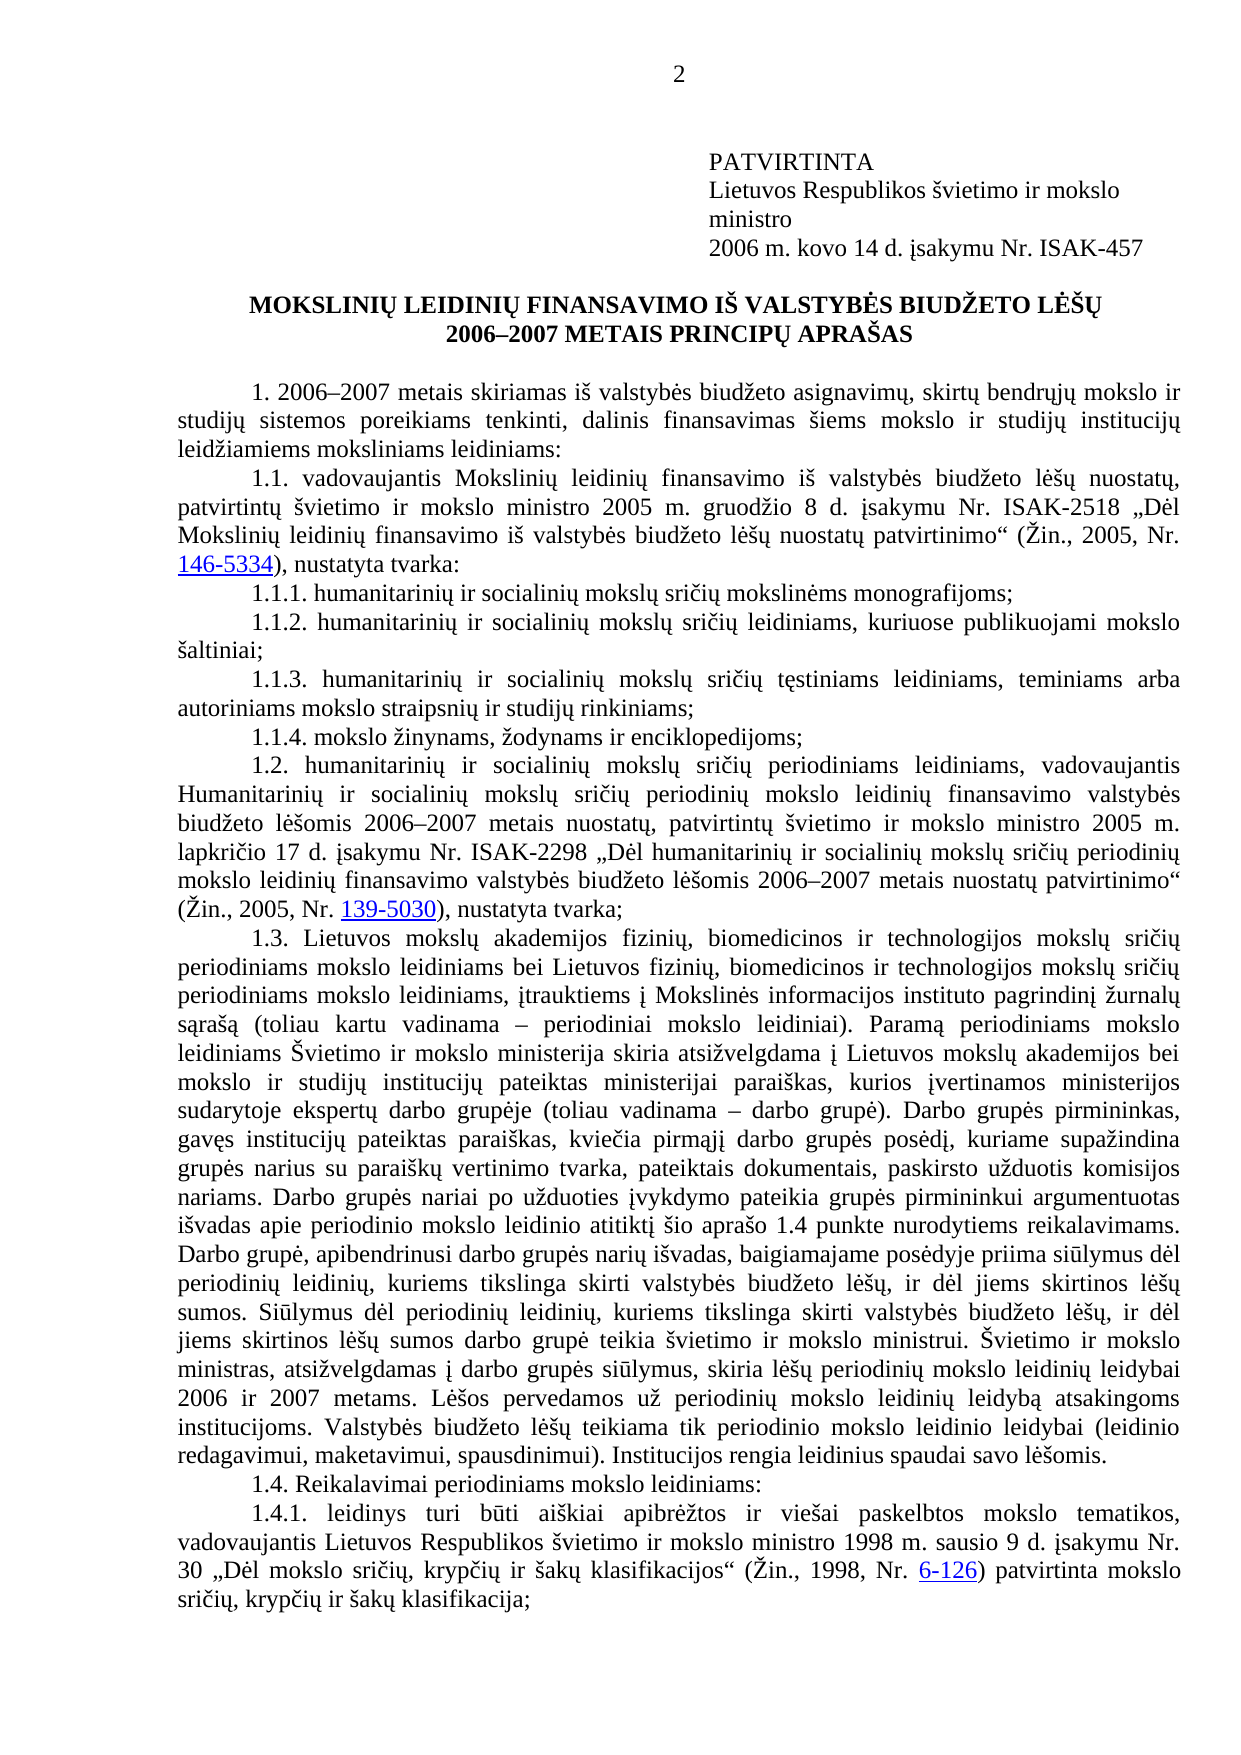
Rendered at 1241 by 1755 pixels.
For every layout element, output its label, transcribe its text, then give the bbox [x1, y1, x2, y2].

text 1.4.1. leidinys turi būti aiškiai apibrėžtos ir viešai paskelbtos mokslo tematikos, vadovaujantis Lietuvos Respublikos švietimo ir mokslo ministro 1998 m. sausio 9 d. įsakymu Nr. 30 „Dėl mokslo sričių, krypčių ir šakų klasifikacijos“ (Žin., 1998, Nr. 6-126) patvirtinta mokslo sričių, krypčių ir šakų klasifikacija; [177, 1498, 1181, 1613]
text 1.1.2. humanitarinių ir socialinių mokslų sričių leidiniams, kuriuose publikuojami mokslo šaltiniai; [177, 607, 1181, 664]
text 1.4. Reikalavimai periodiniams mokslo leidiniams: [177, 1469, 1181, 1498]
text PATVIRTINTA [177, 147, 1181, 176]
text 1.1.4. mokslo žinynams, žodynams ir enciklopedijoms; [177, 722, 1181, 751]
text 2006–2007 METAIS PRINCIPŲ APRAŠAS [177, 319, 1181, 348]
text Lietuvos Respublikos švietimo ir mokslo [177, 176, 1181, 204]
text 1.2. humanitarinių ir socialinių mokslų sričių periodiniams leidiniams, vadovaujantis Humanitarinių ir socialinių mokslų sričių periodinių mokslo leidinių finansavimo valstybės biudžeto lėšomis 2006–2007 metais nuostatų, patvirtintų švietimo ir mokslo ministro 2005 m. lapkričio 17 d. įsakymu Nr. ISAK-2298 „Dėl humanitarinių ir socialinių mokslų sričių periodinių mokslo leidinių finansavimo valstybės biudžeto lėšomis 2006–2007 metais nuostatų patvirtinimo“ (Žin., 2005, Nr. 139-5030), nustatyta tvarka; [177, 751, 1181, 923]
text 1.1. vadovaujantis Mokslinių leidinių finansavimo iš valstybės biudžeto lėšų nuostatų, patvirtintų švietimo ir mokslo ministro 2005 m. gruodžio 8 d. įsakymu Nr. ISAK-2518 „Dėl Mokslinių leidinių finansavimo iš valstybės biudžeto lėšų nuostatų patvirtinimo“ (Žin., 2005, Nr. 146-5334), nustatyta tvarka: [177, 463, 1181, 578]
text 1.1.1. humanitarinių ir socialinių mokslų sričių mokslinėms monografijoms; [177, 578, 1181, 607]
text MOKSLINIŲ LEIDINIŲ FINANSAVIMO IŠ VALSTYBĖS BIUDŽETO LĖŠŲ [177, 291, 1181, 319]
text 1. 2006–2007 metais skiriamas iš valstybės biudžeto asignavimų, skirtų bendrųjų mokslo ir studijų sistemos poreikiams tenkinti, dalinis finansavimas šiems mokslo ir studijų institucijų leidžiamiems moksliniams leidiniams: [177, 377, 1181, 463]
text 1.1.3. humanitarinių ir socialinių mokslų sričių tęstiniams leidiniams, teminiams arba autoriniams mokslo straipsnių ir studijų rinkiniams; [177, 664, 1181, 722]
text 2006 m. kovo 14 d. įsakymu Nr. ISAK-457 [177, 233, 1181, 262]
text ministro [177, 204, 1181, 233]
text 1.3. Lietuvos mokslų akademijos fizinių, biomedicinos ir technologijos mokslų sričių periodiniams mokslo leidiniams bei Lietuvos fizinių, biomedicinos ir technologijos mokslų sričių periodiniams mokslo leidiniams, įtrauktiems į Mokslinės informacijos instituto pagrindinį žurnalų sąrašą (toliau kartu vadinama – periodiniai mokslo leidiniai). Paramą periodiniams mokslo leidiniams Švietimo ir mokslo ministerija skiria atsižvelgdama į Lietuvos mokslų akademijos bei mokslo ir studijų institucijų pateiktas ministerijai paraiškas, kurios įvertinamos ministerijos sudarytoje ekspertų darbo grupėje (toliau vadinama – darbo grupė). Darbo grupės pirmininkas, gavęs institucijų pateiktas paraiškas, kviečia pirmąjį darbo grupės posėdį, kuriame supažindina grupės narius su paraiškų vertinimo tvarka, pateiktais dokumentais, paskirsto užduotis komisijos nariams. Darbo grupės nariai po užduoties įvykdymo pateikia grupės pirmininkui argumentuotas išvadas apie periodinio mokslo leidinio atitiktį šio aprašo 1.4 punkte nurodytiems reikalavimams. Darbo grupė, apibendrinusi darbo grupės narių išvadas, baigiamajame posėdyje priima siūlymus dėl periodinių leidinių, kuriems tikslinga skirti valstybės biudžeto lėšų, ir dėl jiems skirtinos lėšų sumos. Siūlymus dėl periodinių leidinių, kuriems tikslinga skirti valstybės biudžeto lėšų, ir dėl jiems skirtinos lėšų sumos darbo grupė teikia švietimo ir mokslo ministrui. Švietimo ir mokslo ministras, atsižvelgdamas į darbo grupės siūlymus, skiria lėšų periodinių mokslo leidinių leidybai 2006 ir 2007 metams. Lėšos pervedamos už periodinių mokslo leidinių leidybą atsakingoms institucijoms. Valstybės biudžeto lėšų teikiama tik periodinio mokslo leidinio leidybai (leidinio redagavimui, maketavimui, spausdinimui). Institucijos rengia leidinius spaudai savo lėšomis. [177, 923, 1181, 1469]
